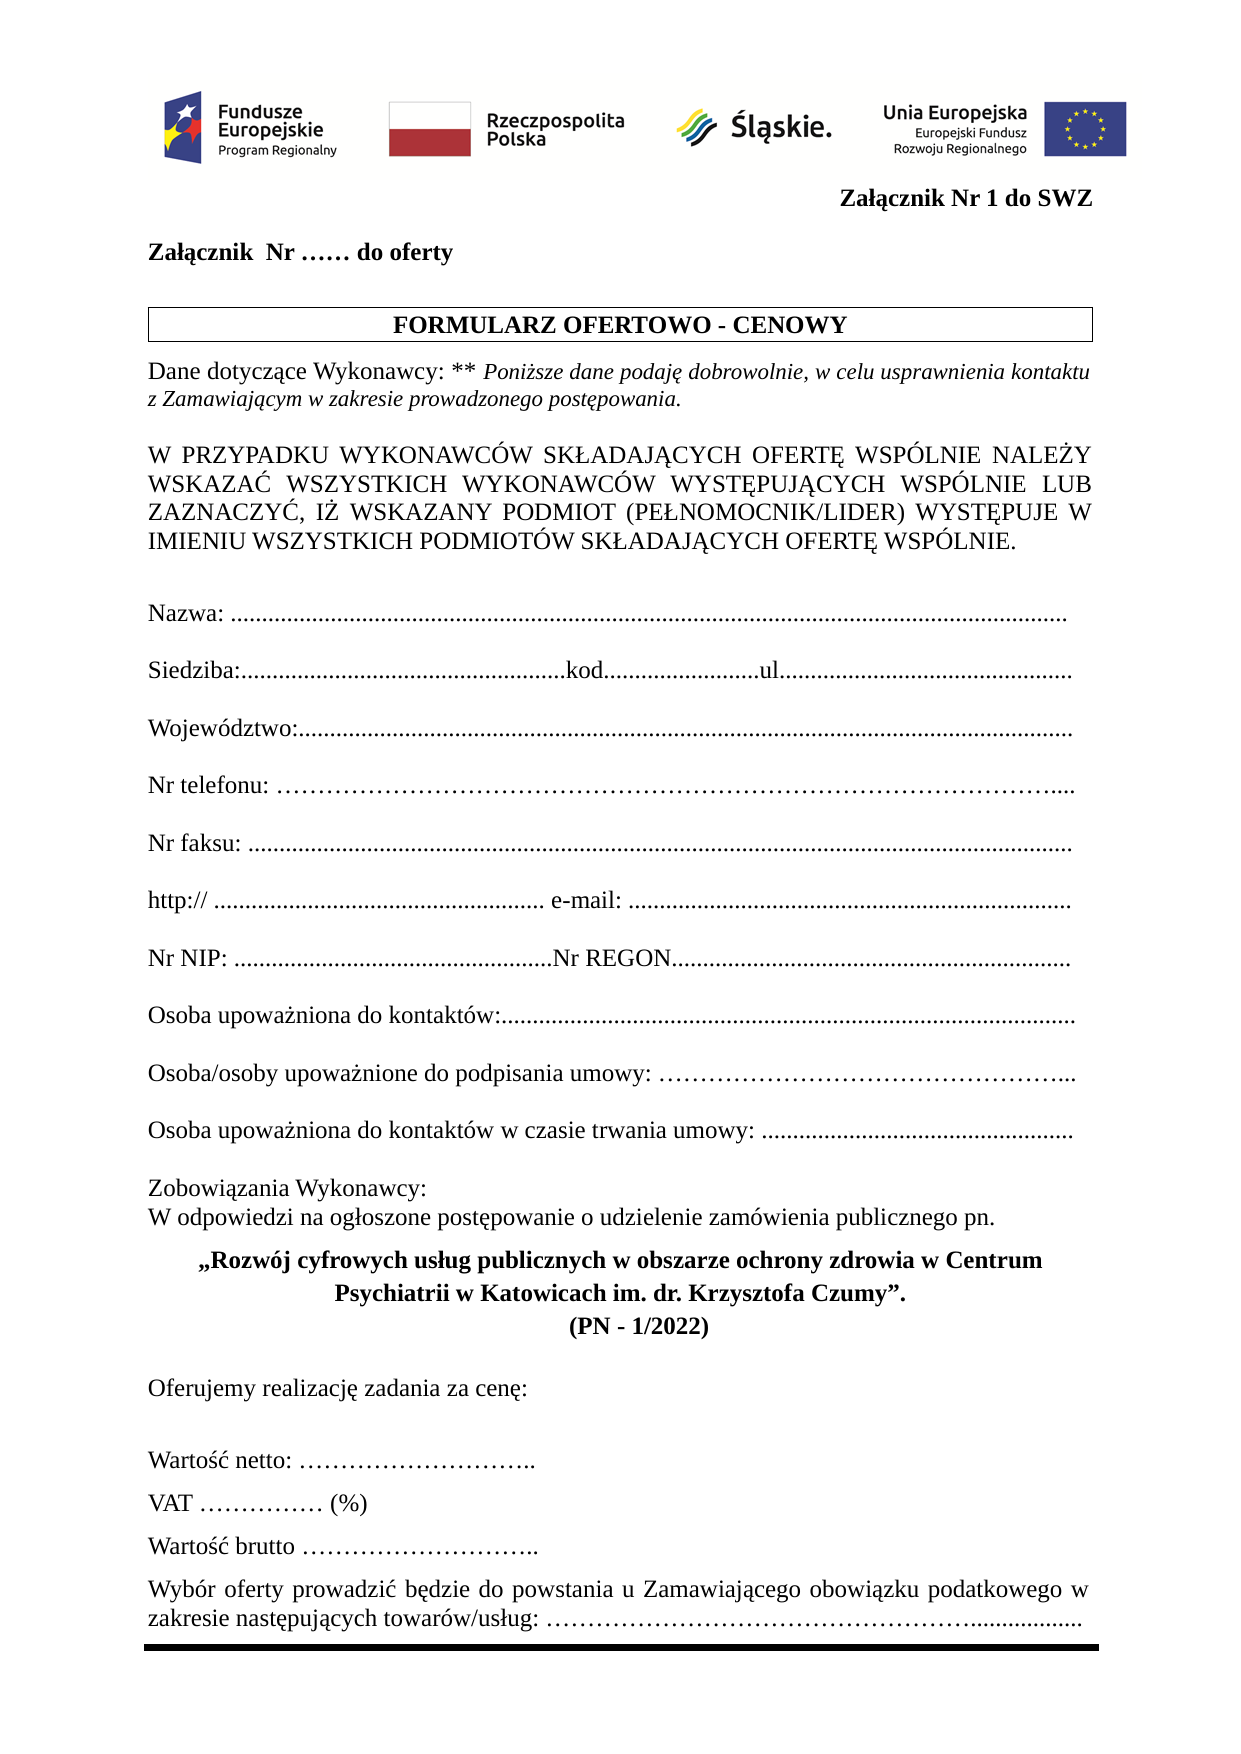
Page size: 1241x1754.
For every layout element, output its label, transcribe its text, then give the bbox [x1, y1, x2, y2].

text Wartość brutto ……………………….. [148, 1531, 1093, 1560]
subtitle FORMULARZ OFERTOWO - CENOWY [149, 308, 1092, 341]
text Nr NIP: ...................................................Nr REGON................................................................ [148, 943, 1093, 972]
text W przypadku Wykonawców składających ofertę wspólnie należy wskazać wszystkich Wykonawców występujących wspólnie lub zaznaczyć, iż wskazany podmiot (Pełnomocnik/Lider) występuje w imieniu wszystkich podmiotów składających ofertę wspólnie. [148, 440, 1093, 555]
subtitle Załącznik Nr …… do oferty [148, 237, 1093, 266]
text Osoba/osoby upoważnione do podpisania umowy: …………………………………………... [148, 1058, 1093, 1087]
text Nazwa: ...................................................................................................................................... [148, 598, 1093, 627]
text Nr telefonu: ………………………………………………………………………………….... [148, 771, 1093, 799]
text Siedziba:....................................................kod.........................ul............................................... [148, 656, 1093, 684]
text Osoba upoważniona do kontaktów:............................................................................................ [148, 1001, 1093, 1029]
text Wybór oferty prowadzić będzie do powstania u Zamawiającego obowiązku podatkowego w zakresie następujących towarów/usług: …………………………………………….................. [148, 1574, 1090, 1632]
text Nr faksu: .................................................................................................................................... [148, 828, 1093, 857]
text Osoba upoważniona do kontaktów w czasie trwania umowy: .................................................. [148, 1116, 1093, 1144]
text „Rozwój cyfrowych usług publicznych w obszarze ochrony zdrowia w Centrum Psychiatrii w Katowicach im. dr. Krzysztofa Czumy”. [148, 1245, 1093, 1307]
text (PN - 1/2022) [185, 1311, 1093, 1340]
subtitle Zobowiązania Wykonawcy: [148, 1173, 1093, 1202]
text W odpowiedzi na ogłoszone postępowanie o udzielenie zamówienia publicznego pn. [148, 1202, 1093, 1231]
text Wartość netto: ……………………….. [148, 1445, 1093, 1473]
text Województwo:............................................................................................................................ [148, 713, 1093, 742]
text VAT …………… (%) [148, 1488, 1093, 1517]
text http:// ..................................................... e-mail: ....................................................................... [148, 886, 1093, 914]
text Oferujemy realizację zadania za cenę: [148, 1373, 1093, 1402]
subtitle Dane dotyczące Wykonawcy: ** Poniższe dane podaję dobrowolnie, w celu usprawnienia kontaktu z Zamawiającym w zakresie prowadzonego postępowania. [148, 356, 1093, 411]
subtitle Załącznik Nr 1 do SWZ [738, 183, 1093, 212]
